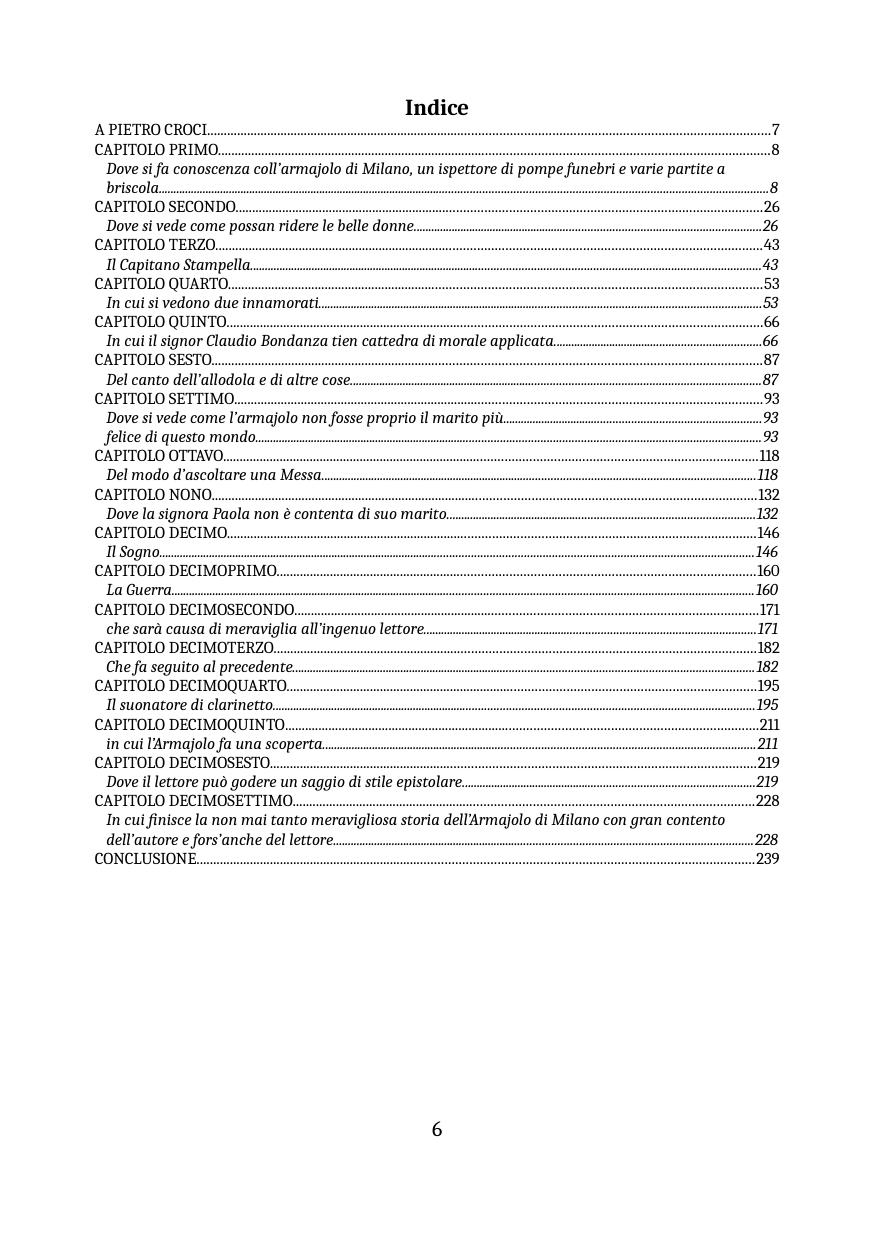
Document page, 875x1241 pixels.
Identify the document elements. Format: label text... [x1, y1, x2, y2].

text CAPITOLO DECIMO. 146 [94, 523, 779, 542]
text CAPITOLO DECIMOTERZO. 182 [94, 638, 779, 657]
text Il Capitano Stampella. 43 [106, 255, 779, 274]
text Il suonatore di clarinetto. 195 [106, 696, 779, 715]
text CAPITOLO DECIMOQUINTO 211 [94, 715, 779, 734]
text Che fa seguito al precedente. 182 [106, 657, 779, 677]
text Dove si fa conoscenza coll’armajolo di Milano, un ispettore di pompe funebri e varie partite a briscola. 8 [106, 159, 779, 197]
text CAPITOLO SESTO. 87 [94, 351, 779, 370]
text CAPITOLO DECIMOSECONDO 171 [94, 600, 779, 619]
subtitle Indice [94, 94, 779, 121]
text Dove la signora Paola non è contenta di suo marito. 132 [106, 504, 779, 523]
text Il Sogno. 146 [106, 542, 779, 562]
text CAPITOLO DECIMOSESTO. 219 [94, 753, 779, 772]
text che sarà causa di meraviglia all’ingenuo lettore. 171 [106, 619, 779, 638]
text CAPITOLO SETTIMO. 93 [94, 389, 779, 408]
text CAPITOLO TERZO. 43 [94, 236, 779, 255]
text CAPITOLO OTTAVO. 118 [94, 447, 779, 466]
text CAPITOLO SECONDO. 26 [94, 197, 779, 217]
text CONCLUSIONE 239 [94, 849, 779, 868]
text Dove si vede come possan ridere le belle donne. 26 [106, 217, 779, 236]
text Del modo d’ascoltare una Messa. 118 [106, 466, 779, 485]
text felice di questo mondo. 93 [106, 427, 779, 447]
text Dove il lettore può godere un saggio di stile epistolare. 219 [106, 772, 779, 792]
text CAPITOLO QUINTO 66 [94, 312, 779, 332]
text In cui finisce la non mai tanto meravigliosa storia dell’Armajolo di Milano con gran contento dell’autore e fors’anche del lettore. 228 [106, 811, 779, 849]
text in cui l’Armajolo fa una scoperta. 211 [106, 734, 779, 753]
text CAPITOLO DECIMOQUARTO. 195 [94, 677, 779, 696]
text CAPITOLO DECIMOSETTIMO. 228 [94, 792, 779, 811]
text La Guerra. 160 [106, 581, 779, 600]
text CAPITOLO NONO. 132 [94, 485, 779, 504]
text Dove si vede come l’armajolo non fosse proprio il marito più 93 [106, 408, 779, 427]
text In cui si vedono due innamorati. 53 [106, 293, 779, 312]
text CAPITOLO DECIMOPRIMO. 160 [94, 562, 779, 581]
text In cui il signor Claudio Bondanza tien cattedra di morale applicata. 66 [106, 332, 779, 351]
text CAPITOLO PRIMO. 8 [94, 140, 779, 159]
text CAPITOLO QUARTO. 53 [94, 274, 779, 293]
text A PIETRO CROCI 7 [94, 121, 779, 140]
text Del canto dell’allodola e di altre cose. 87 [106, 370, 779, 389]
